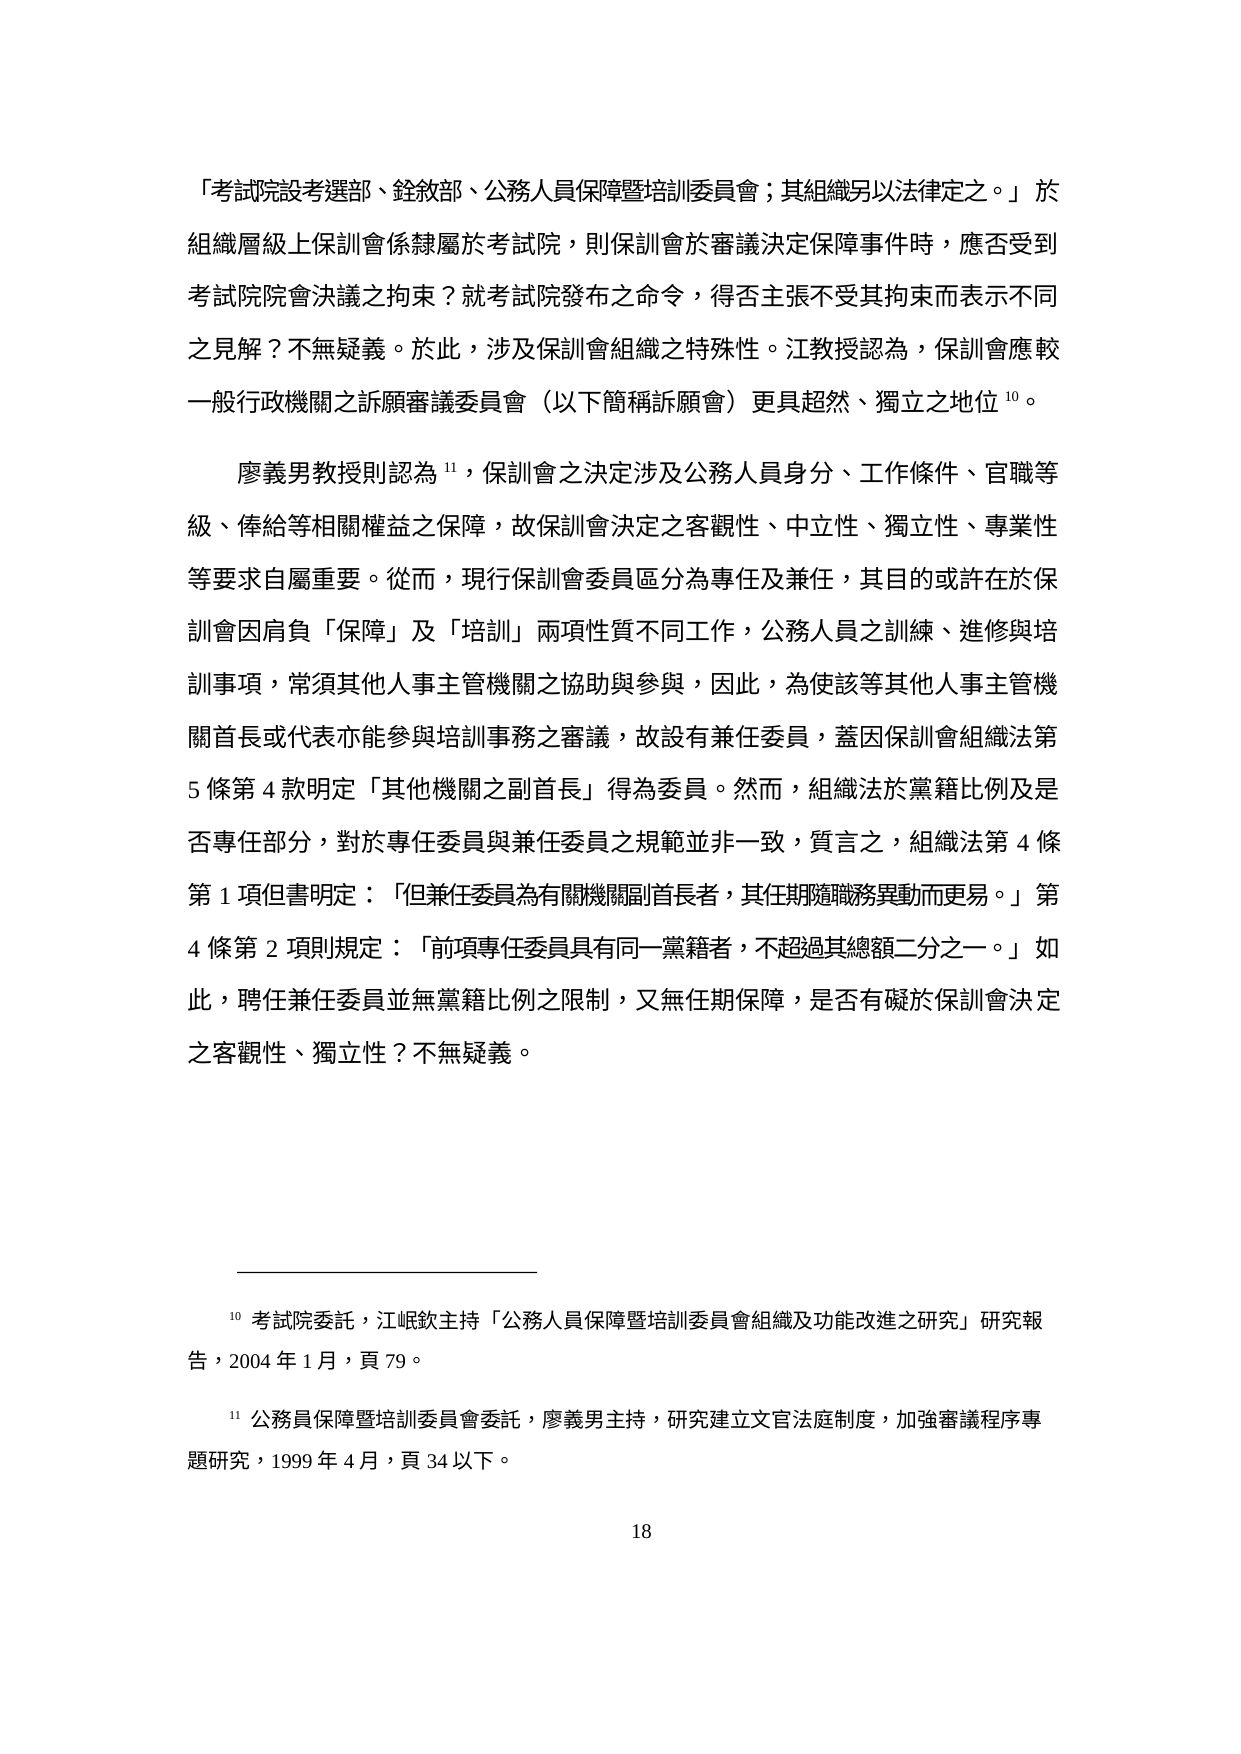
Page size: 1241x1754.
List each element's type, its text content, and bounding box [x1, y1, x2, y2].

text 告，2004 年 1 月，頁 79。 [187, 1346, 1078, 1375]
text 「考試院設考選部、銓敘部、公務人員保障暨培訓委員會；其組織另以法律定之。」於組織層級上保訓會係隸屬於考試院，則保訓會於審議決定保障事件時，應否受到考試院院會決議之拘束？就考試院發布之命令，得否主張不受其拘束而表示不同之見解？不無疑義。於此，涉及保訓會組織之特殊性。江教授認為，保訓會應較一般行政機關之訴願審議委員會（以下簡稱訴願會）更具超然、獨立之地位10。 [187, 174, 1061, 418]
text 廖義男教授則認為11，保訓會之決定涉及公務人員身分、工作條件、官職等級、俸給等相關權益之保障，故保訓會決定之客觀性、中立性、獨立性、專業性等要求自屬重要。從而，現行保訓會委員區分為專任及兼任，其目的或許在於保訓會因肩負「保障」及「培訓」兩項性質不同工作，公務人員之訓練、進修與培訓事項，常須其他人事主管機關之協助與參與，因此，為使該等其他人事主管機關首長或代表亦能參與培訓事務之審議，故設有兼任委員，蓋因保訓會組織法第5 條第 4 款明定「其他機關之副首長」得為委員。然而，組織法於黨籍比例及是否專任部分，對於專任委員與兼任委員之規範並非一致，質言之，組織法第 4 條第 1 項但書明定：「但兼任委員為有關機關副首長者，其任期隨職務異動而更易。」第 4 條第 2 項則規定：「前項專任委員具有同一黨籍者，不超過其總額二分之一。」如此，聘任兼任委員並無黨籍比例之限制，又無任期保障，是否有礙於保訓會決定之客觀性、獨立性？不無疑義。 [187, 456, 1061, 1070]
text 10 考試院委託，江岷欽主持「公務人員保障暨培訓委員會組織及功能改進之研究」研究報 [229, 1306, 1078, 1334]
text 題研究，1999 年 4 月，頁 34 以下。 [187, 1447, 1078, 1475]
text 11 公務員保障暨培訓委員會委託，廖義男主持，研究建立文官法庭制度，加強審議程序專 [229, 1406, 1078, 1434]
text 18 [227, 1519, 1055, 1543]
